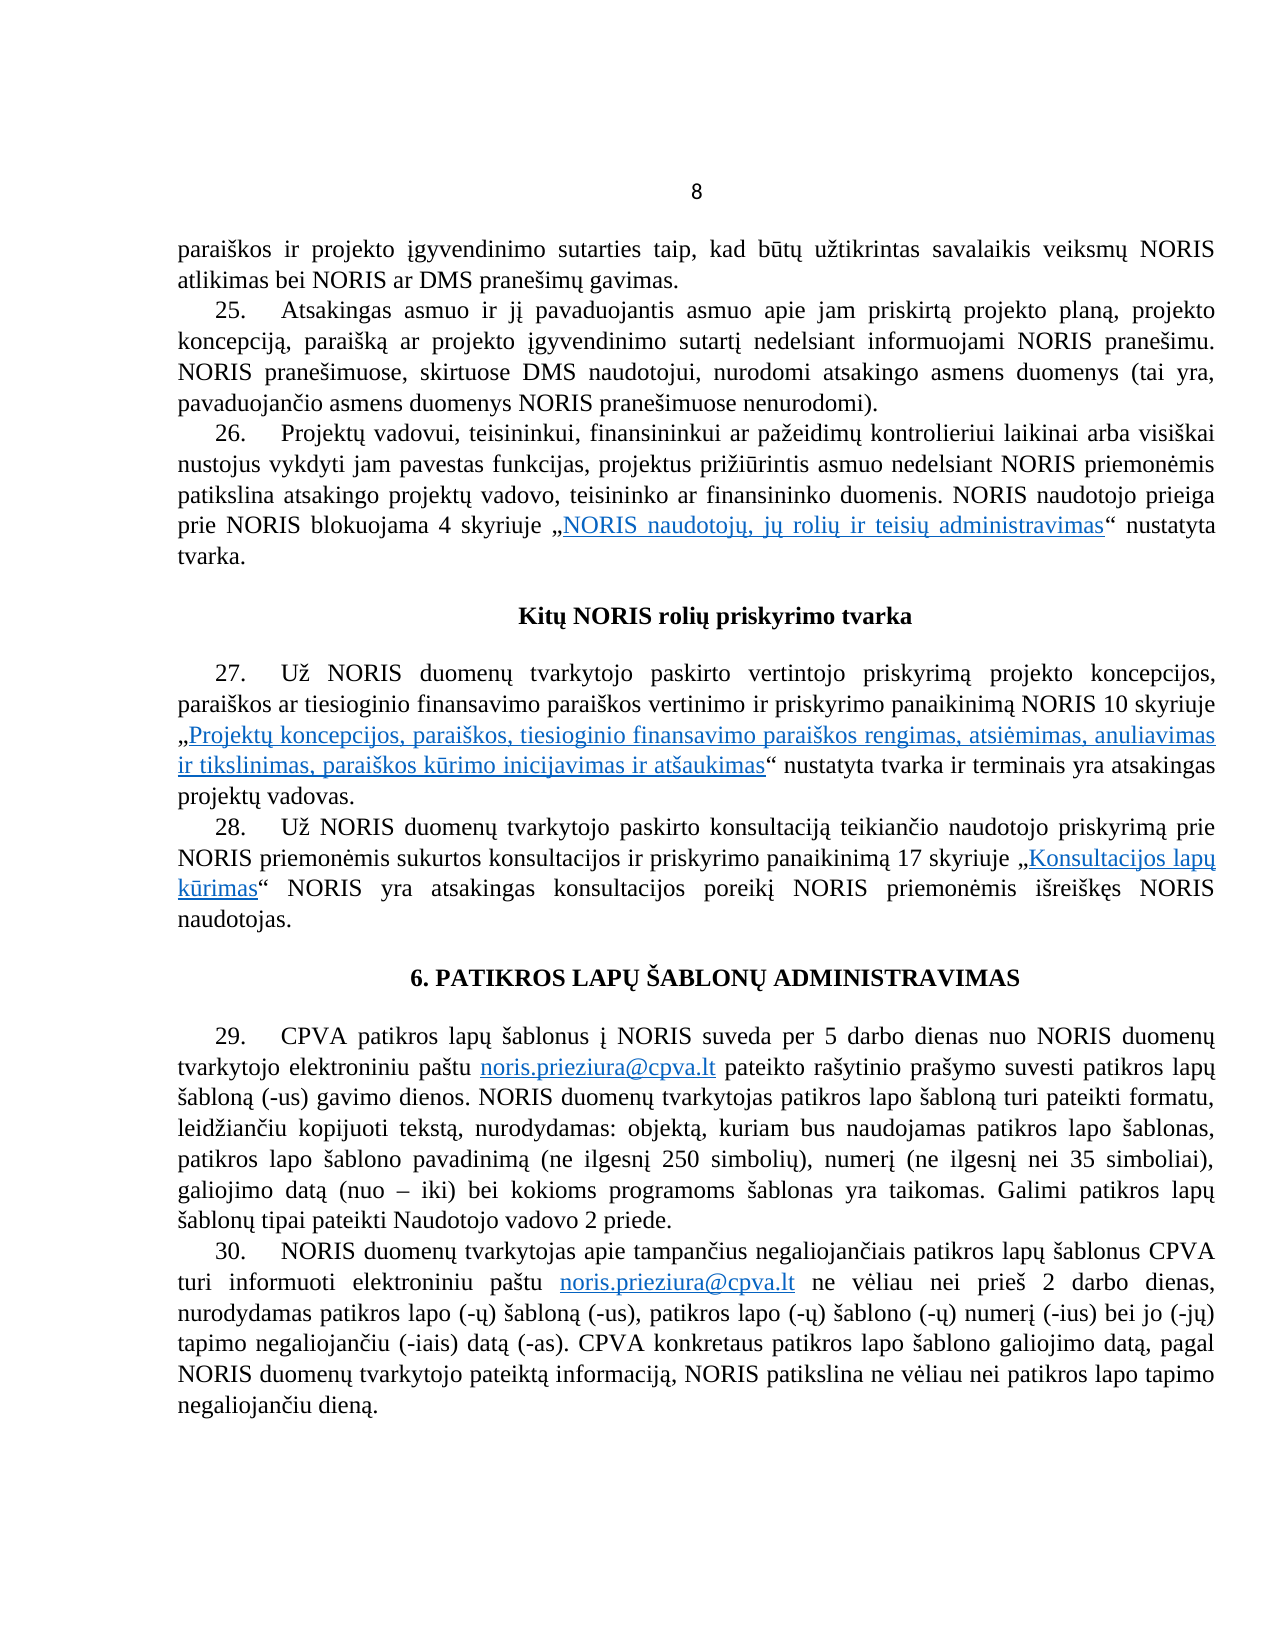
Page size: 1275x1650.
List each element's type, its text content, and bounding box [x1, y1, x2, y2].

text 28. Už NORIS duomenų tvarkytojo paskirto konsultaciją teikiančio naudotojo priskyrimą prie NORIS priemonėmis sukurtos konsultacijos ir priskyrimo panaikinimą 17 skyriuje „Konsultacijos lapų kūrimas“ NORIS yra atsakingas konsultacijos poreikį NORIS priemonėmis išreiškęs NORIS naudotojas. [177, 812, 1216, 933]
text paraiškos ir projekto įgyvendinimo sutarties taip, kad būtų užtikrintas savalaikis veiksmų NORIS atlikimas bei NORIS ar DMS pranešimų gavimas. [177, 234, 1216, 293]
text 26. Projektų vadovui, teisininkui, finansininkui ar pažeidimų kontrolieriui laikinai arba visiškai nustojus vykdyti jam pavestas funkcijas, projektus prižiūrintis asmuo nedelsiant NORIS priemonėmis patikslina atsakingo projektų vadovo, teisininko ar finansininko duomenis. NORIS naudotojo prieiga prie NORIS blokuojama 4 skyriuje „NORIS naudotojų, jų rolių ir teisių administravimas“ nustatyta tvarka. [177, 418, 1216, 570]
text 30. NORIS duomenų tvarkytojas apie tampančius negaliojančiais patikros lapų šablonus CPVA turi informuoti elektroniniu paštu noris.prieziura@cpva.lt ne vėliau nei prieš 2 darbo dienas, nurodydamas patikros lapo (-ų) šabloną (-us), patikros lapo (-ų) šablono (-ų) numerį (-ius) bei jo (-jų) tapimo negaliojančiu (-iais) datą (-as). CPVA konkretaus patikros lapo šablono galiojimo datą, pagal NORIS duomenų tvarkytojo pateiktą informaciją, NORIS patikslina ne vėliau nei patikros lapo tapimo negaliojančiu dieną. [177, 1236, 1216, 1418]
text 29. CPVA patikros lapų šablonus į NORIS suveda per 5 darbo dienas nuo NORIS duomenų tvarkytojo elektroniniu paštu noris.prieziura@cpva.lt pateikto rašytinio prašymo suvesti patikros lapų šabloną (-us) gavimo dienos. NORIS duomenų tvarkytojas patikros lapo šabloną turi pateikti formatu, leidžiančiu kopijuoti tekstą, nurodydamas: objektą, kuriam bus naudojamas patikros lapo šablonas, patikros lapo šablono pavadinimą (ne ilgesnį 250 simbolių), numerį (ne ilgesnį nei 35 simboliai), galiojimo datą (nuo – iki) bei kokioms programoms šablonas yra taikomas. Galimi patikros lapų šablonų tipai pateikti Naudotojo vadovo 2 priede. [177, 1021, 1216, 1234]
text Kitų NORIS rolių priskyrimo tvarka [177, 601, 1216, 629]
text 25. Atsakingas asmuo ir jį pavaduojantis asmuo apie jam priskirtą projekto planą, projekto koncepciją, paraišką ar projekto įgyvendinimo sutartį nedelsiant informuojami NORIS pranešimu. NORIS pranešimuose, skirtuose DMS naudotojui, nurodomi atsakingo asmens duomenys (tai yra, pavaduojančio asmens duomenys NORIS pranešimuose nenurodomi). [177, 295, 1216, 416]
text 27. Už NORIS duomenų tvarkytojo paskirto vertintojo priskyrimą projekto koncepcijos, paraiškos ar tiesioginio finansavimo paraiškos vertinimo ir priskyrimo panaikinimą NORIS 10 skyriuje „Projektų koncepcijos, paraiškos, tiesioginio finansavimo paraiškos rengimas, atsiėmimas, anuliavimas ir tikslinimas, paraiškos kūrimo inicijavimas ir atšaukimas“ nustatyta tvarka ir terminais yra atsakingas projektų vadovas. [177, 658, 1216, 810]
text 6. PATIKROS LAPŲ ŠABLONŲ ADMINISTRAVIMAS [177, 963, 1216, 992]
